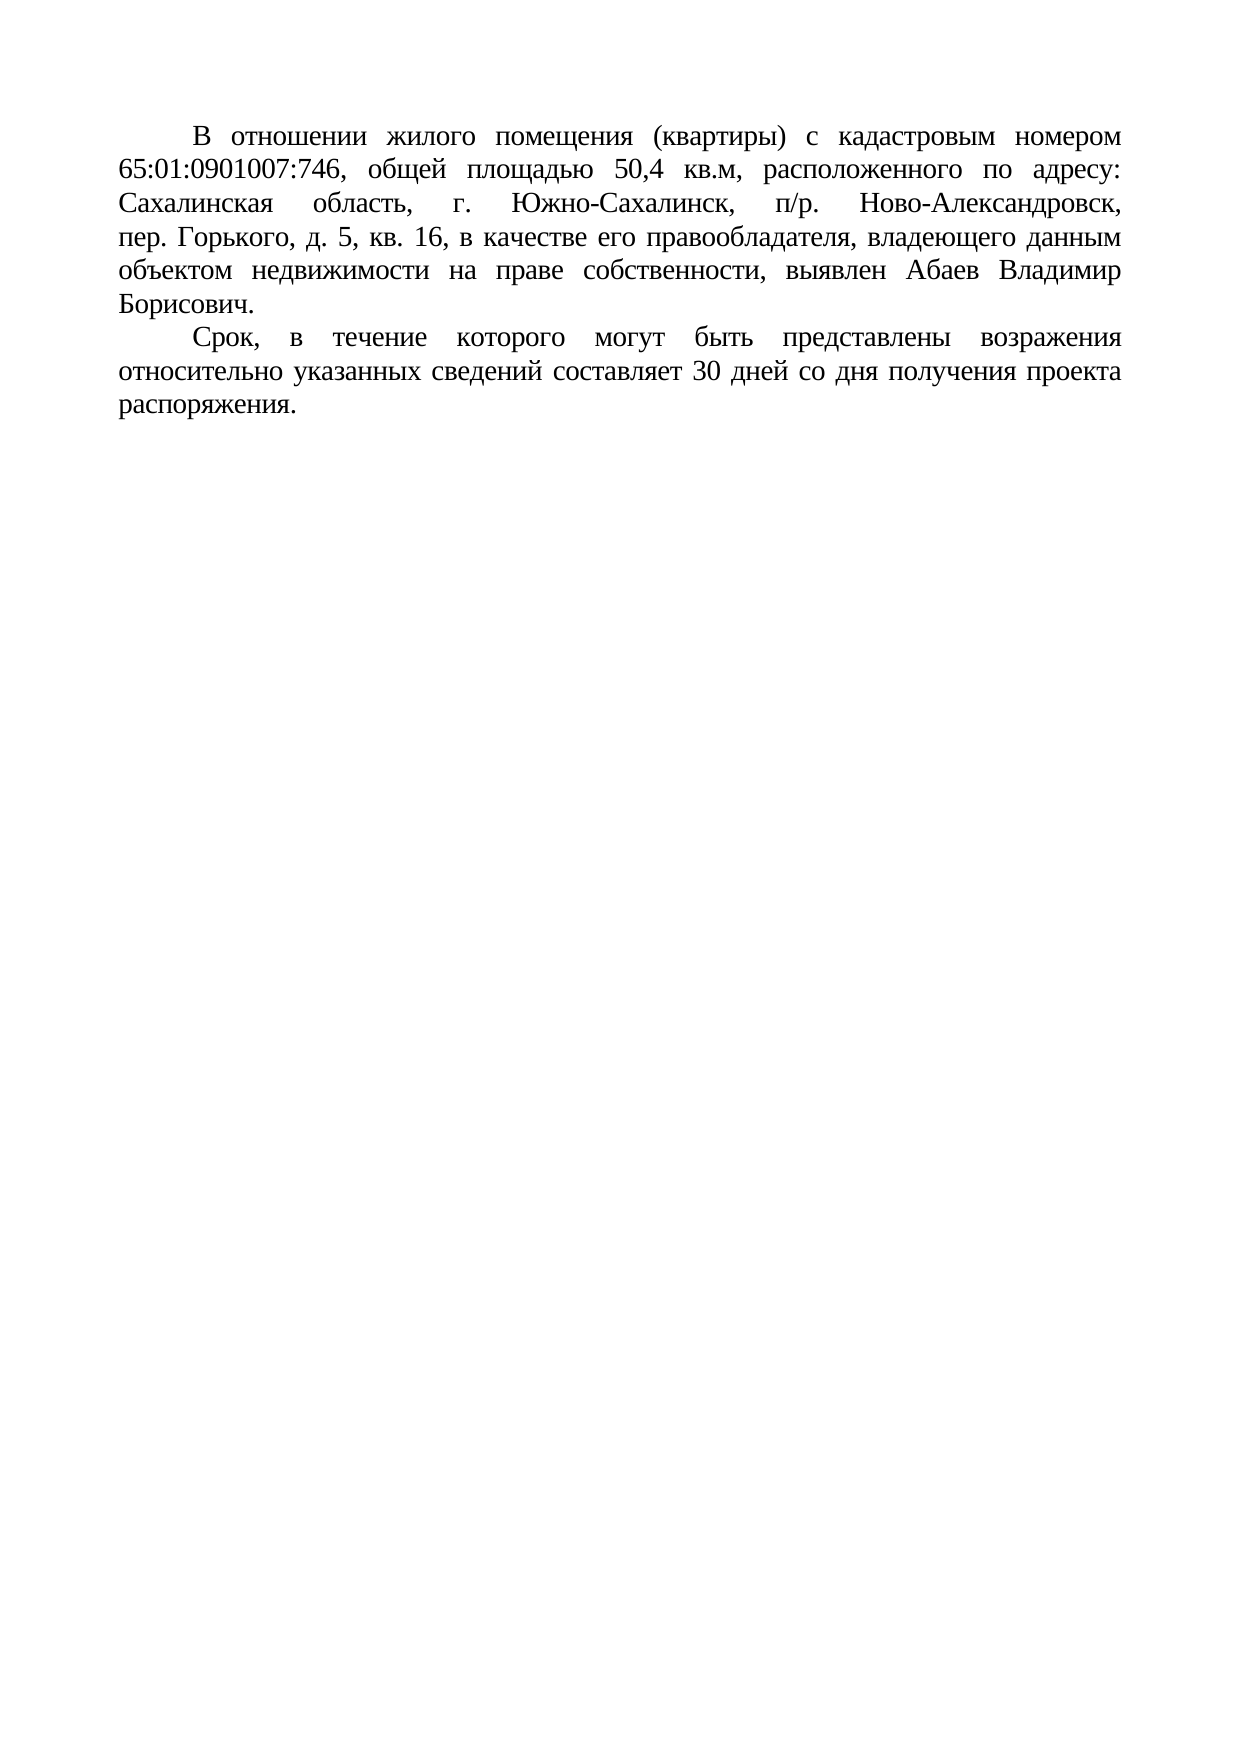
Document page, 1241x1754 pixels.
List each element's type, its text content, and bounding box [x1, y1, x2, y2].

text Срок, в течение которого могут быть представлены возражения относительно указанных сведений составляет 30 дней со дня получения проекта распоряжения. [118, 319, 1122, 420]
text В отношении жилого помещения (квартиры) с кадастровым номером 65:01:0901007:746, общей площадью 50,4 кв.м, расположенного по адресу: Сахалинская область, г. Южно-Сахалинск, п/р. Ново-Александровск, пер. Горького, д. 5, кв. 16, в качестве его правообладателя, владеющего данным объектом недвижимости на праве собственности, выявлен Абаев Владимир Борисович. [118, 118, 1122, 319]
